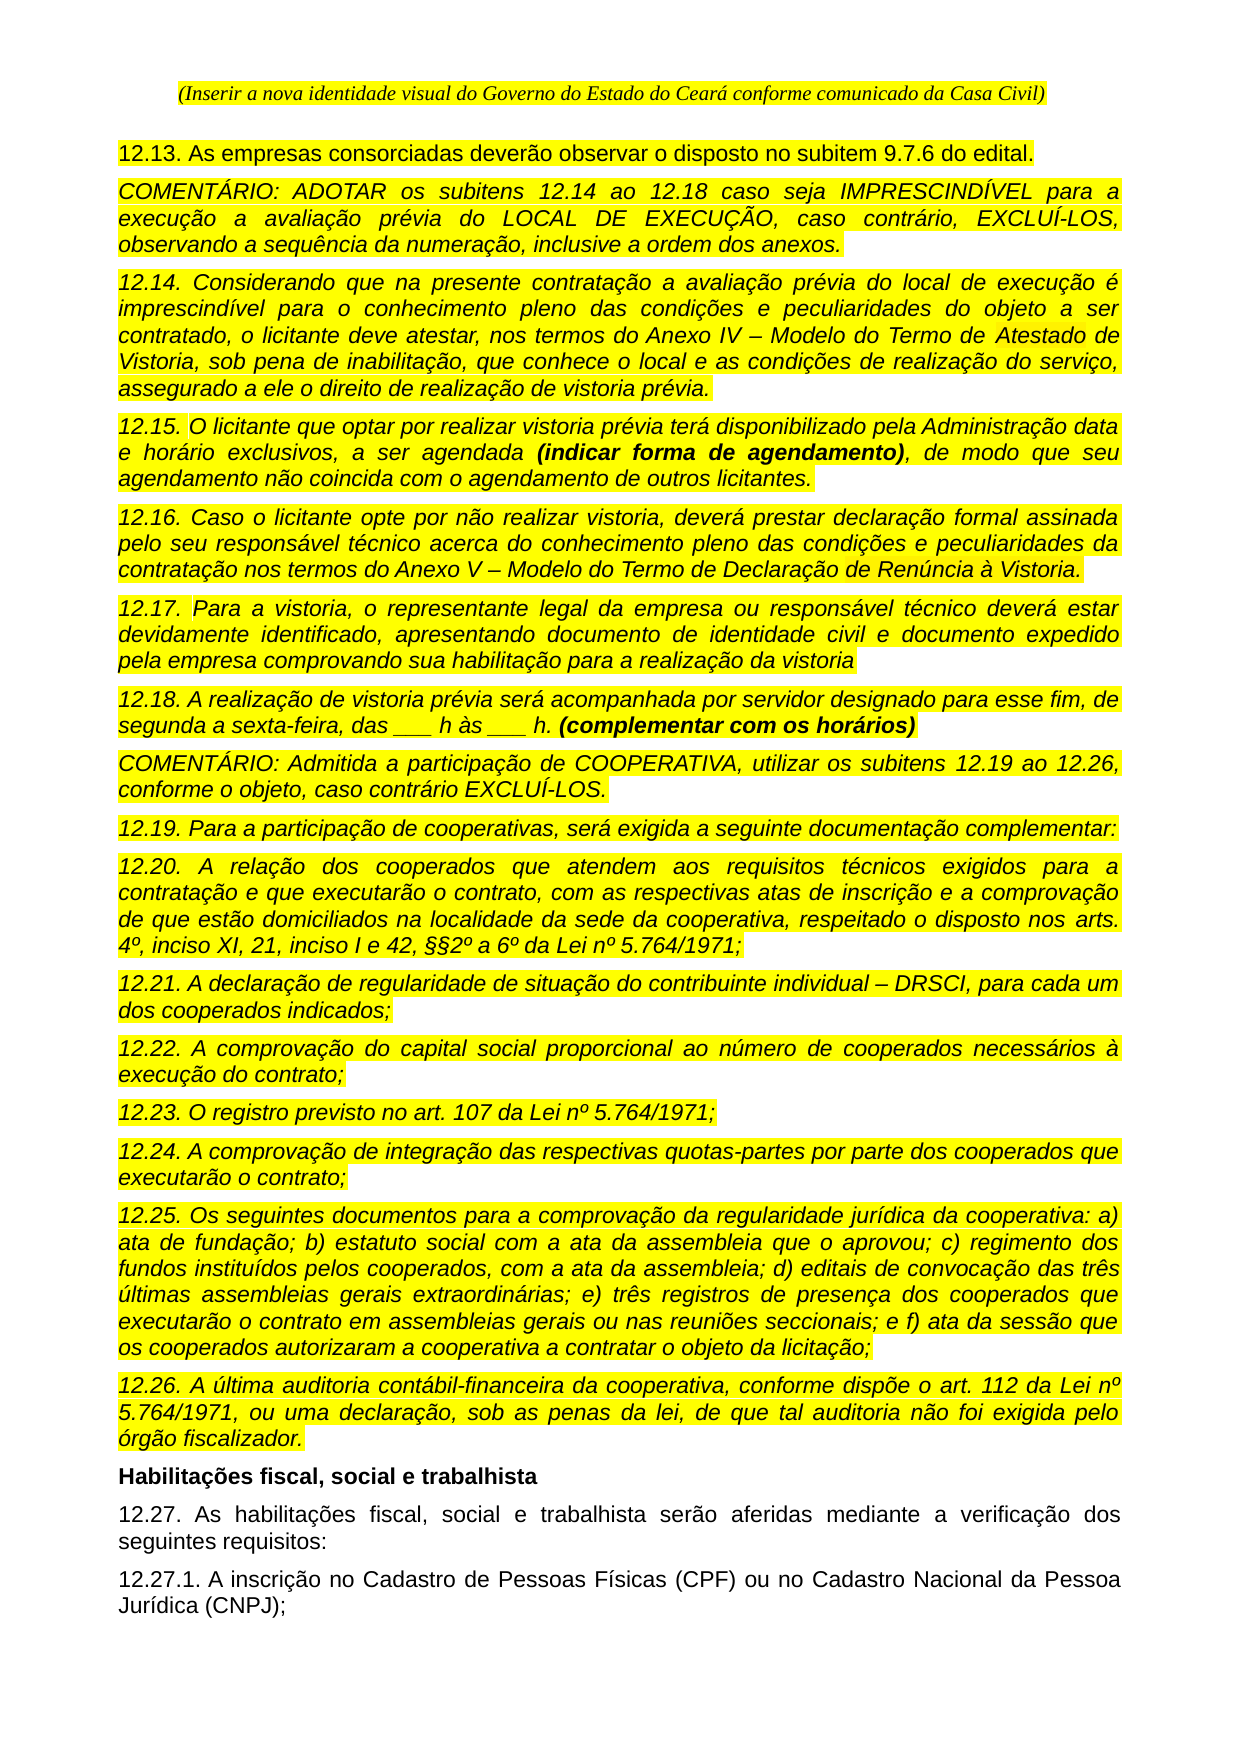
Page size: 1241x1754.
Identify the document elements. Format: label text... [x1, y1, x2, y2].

text 12.13. As empresas consorciadas deverão observar o disposto no subitem 9.7.6 do edital. [118, 140, 1122, 166]
text 12.22. A comprovação do capital social proporcional ao número de cooperados necessários à execução do contrato; [118, 1035, 1122, 1087]
text 12.16. Caso o licitante opte por não realizar vistoria, deverá prestar declaração formal assinada pelo seu responsável técnico acerca do conhecimento pleno das condições e peculiaridades da contratação nos termos do Anexo V – Modelo do Termo de Declaração de Renúncia à Vistoria. [118, 504, 1122, 583]
text 12.17. Para a vistoria, o representante legal da empresa ou responsável técnico deverá estar devidamente identificado, apresentando documento de identidade civil e documento expedido pela empresa comprovando sua habilitação para a realização da vistoria [118, 594, 1122, 674]
text 12.27.1. A inscrição no Cadastro de Pessoas Físicas (CPF) ou no Cadastro Nacional da Pessoa Jurídica (CNPJ); [118, 1566, 1122, 1619]
text Habilitações fiscal, social e trabalhista [118, 1463, 1122, 1489]
text 12.26. A última auditoria contábil-financeira da cooperativa, conforme dispõe o art. 112 da Lei nº 5.764/1971, ou uma declaração, sob as penas da lei, de que tal auditoria não foi exigida pelo órgão fiscalizador. [118, 1372, 1122, 1451]
text 12.23. O registro previsto no art. 107 da Lei nº 5.764/1971; [118, 1099, 1122, 1126]
text 12.20. A relação dos cooperados que atendem aos requisitos técnicos exigidos para a contratação e que executarão o contrato, com as respectivas atas de inscrição e a comprovação de que estão domiciliados na localidade da sede da cooperativa, respeitado o disposto nos arts. 4º, inciso XI, 21, inciso I e 42, §§2º a 6º da Lei nº 5.764/1971; [118, 853, 1122, 958]
text 12.21. A declaração de regularidade de situação do contribuinte individual – DRSCI, para cada um dos cooperados indicados; [118, 970, 1122, 1023]
text COMENTÁRIO: ADOTAR os subitens 12.14 ao 12.18 caso seja IMPRESCINDÍVEL para a execução a avaliação prévia do LOCAL DE EXECUÇÃO, caso contrário, EXCLUÍ-LOS, observando a sequência da numeração, inclusive a ordem dos anexos. [118, 178, 1122, 257]
text 12.18. A realização de vistoria prévia será acompanhada por servidor designado para esse fim, de segunda a sexta-feira, das ___ h às ___ h. (complementar com os horários) [118, 686, 1122, 738]
text 12.24. A comprovação de integração das respectivas quotas-partes por parte dos cooperados que executarão o contrato; [118, 1138, 1122, 1190]
text COMENTÁRIO: Admitida a participação de COOPERATIVA, utilizar os subitens 12.19 ao 12.26, conforme o objeto, caso contrário EXCLUÍ-LOS. [118, 750, 1122, 803]
text 12.14. Considerando que na presente contratação a avaliação prévia do local de execução é imprescindível para o conhecimento pleno das condições e peculiaridades do objeto a ser contratado, o licitante deve atestar, nos termos do Anexo IV – Modelo do Termo de Atestado de Vistoria, sob pena de inabilitação, que conhece o local e as condições de realização do serviço, assegurado a ele o direito de realização de vistoria prévia. [118, 269, 1122, 401]
text 12.15. O licitante que optar por realizar vistoria prévia terá disponibilizado pela Administração data e horário exclusivos, a ser agendada (indicar forma de agendamento), de modo que seu agendamento não coincida com o agendamento de outros licitantes. [118, 413, 1122, 492]
text 12.27. As habilitações fiscal, social e trabalhista serão aferidas mediante a verificação dos seguintes requisitos: [118, 1501, 1122, 1554]
text 12.19. Para a participação de cooperativas, será exigida a seguinte documentação complementar: [118, 815, 1122, 841]
text 12.25. Os seguintes documentos para a comprovação da regularidade jurídica da cooperativa: a) ata de fundação; b) estatuto social com a ata da assembleia que o aprovou; c) regimento dos fundos instituídos pelos cooperados, com a ata da assembleia; d) editais de convocação das três últimas assembleias gerais extraordinárias; e) três registros de presença dos cooperados que executarão o contrato em assembleias gerais ou nas reuniões seccionais; e f) ata da sessão que os cooperados autorizaram a cooperativa a contratar o objeto da licitação; [118, 1202, 1122, 1360]
